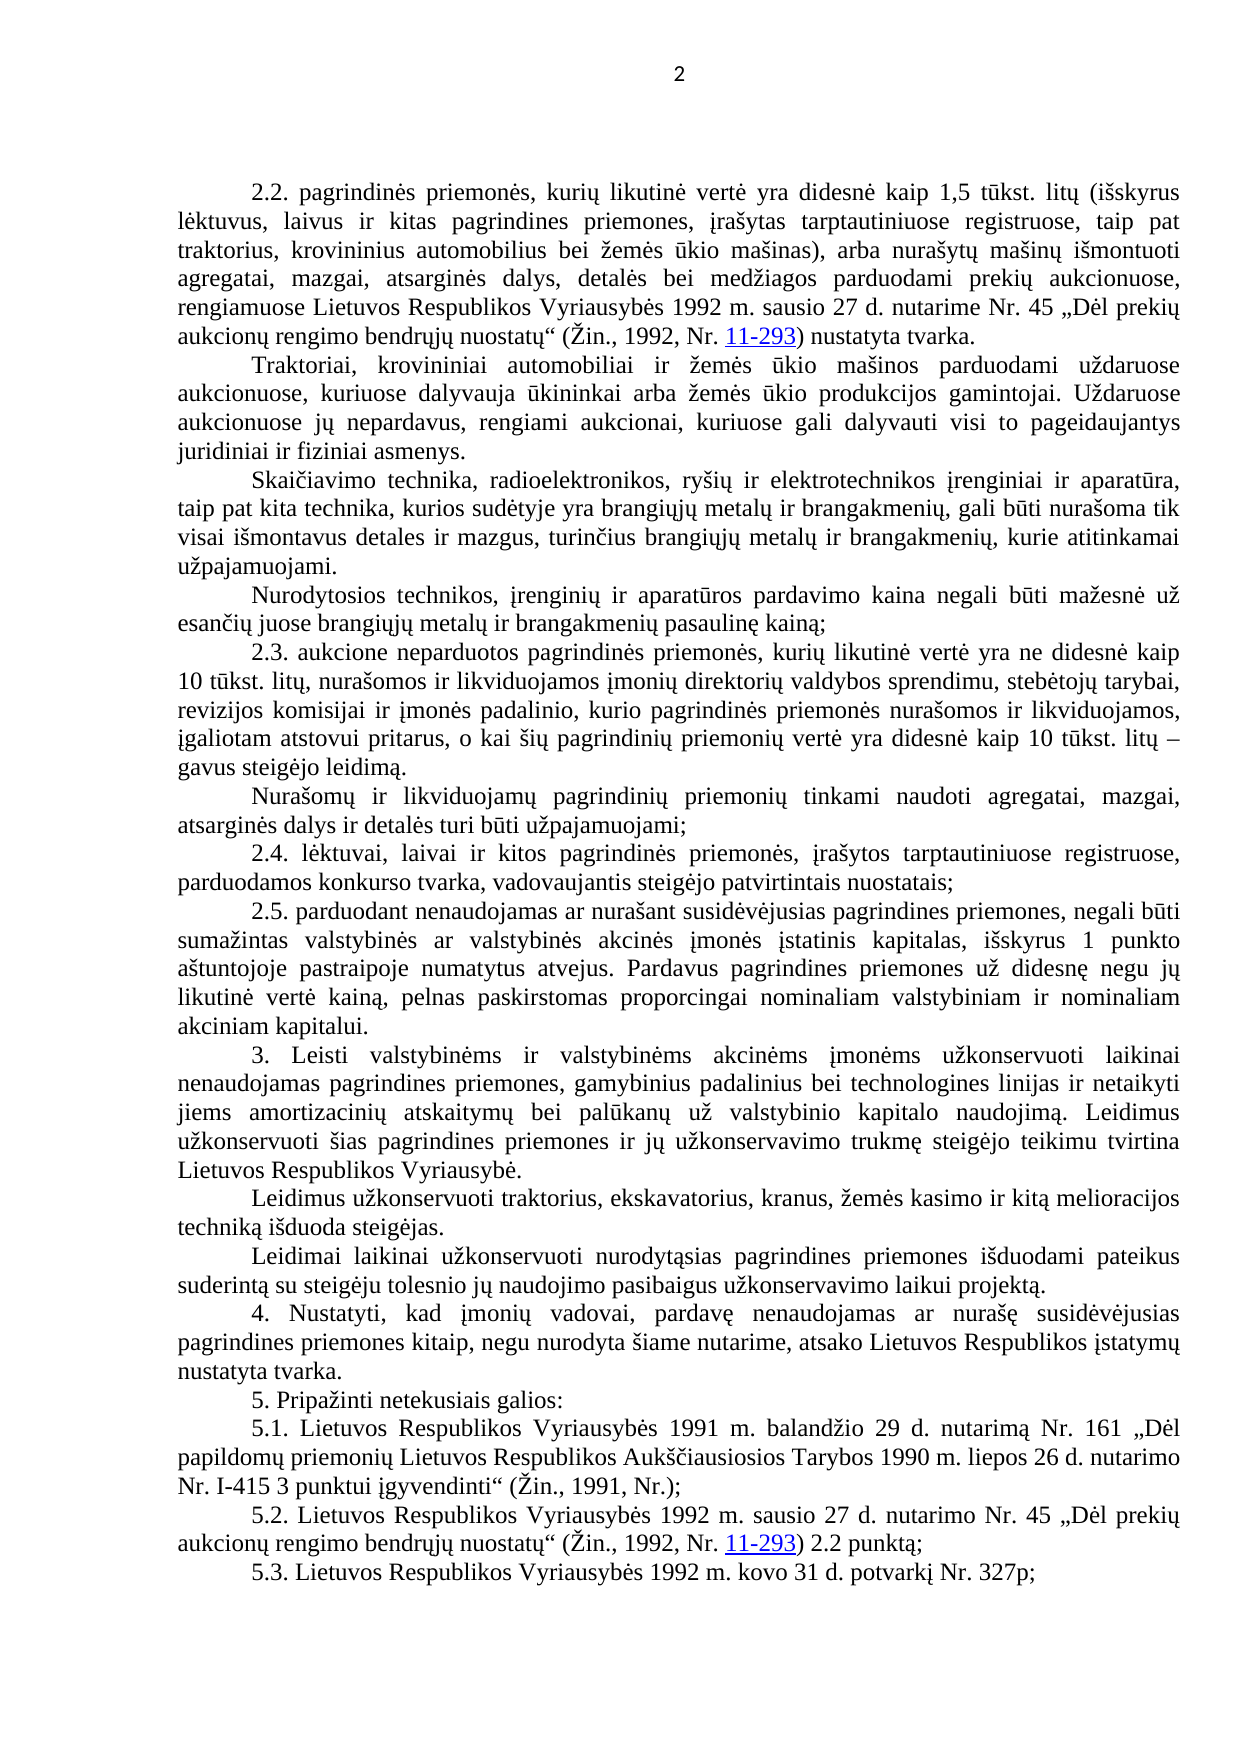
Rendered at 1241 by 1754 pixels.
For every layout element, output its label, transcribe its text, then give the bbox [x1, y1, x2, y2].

text 5. Pripažinti netekusiais galios: [177, 1385, 1181, 1413]
text Skaičiavimo technika, radioelektronikos, ryšių ir elektrotechnikos įrenginiai ir aparatūra, taip pat kita technika, kurios sudėtyje yra brangiųjų metalų ir brangakmenių, gali būti nurašoma tik visai išmontavus detales ir mazgus, turinčius brangiųjų metalų ir brangakmenių, kurie atitinkamai užpajamuojami. [177, 465, 1181, 580]
text Traktoriai, krovininiai automobiliai ir žemės ūkio mašinos parduodami uždaruose aukcionuose, kuriuose dalyvauja ūkininkai arba žemės ūkio produkcijos gamintojai. Uždaruose aukcionuose jų nepardavus, rengiami aukcionai, kuriuose gali dalyvauti visi to pageidaujantys juridiniai ir fiziniai asmenys. [177, 350, 1181, 465]
text Leidimus užkonservuoti traktorius, ekskavatorius, kranus, žemės kasimo ir kitą melioracijos techniką išduoda steigėjas. [177, 1183, 1181, 1241]
text Nurodytosios technikos, įrenginių ir aparatūros pardavimo kaina negali būti mažesnė už esančių juose brangiųjų metalų ir brangakmenių pasaulinę kainą; [177, 580, 1181, 637]
text 2.2. pagrindinės priemonės, kurių likutinė vertė yra didesnė kaip 1,5 tūkst. litų (išskyrus lėktuvus, laivus ir kitas pagrindines priemones, įrašytas tarptautiniuose registruose, taip pat traktorius, krovininius automobilius bei žemės ūkio mašinas), arba nurašytų mašinų išmontuoti agregatai, mazgai, atsarginės dalys, detalės bei medžiagos parduodami prekių aukcionuose, rengiamuose Lietuvos Respublikos Vyriausybės 1992 m. sausio 27 d. nutarime Nr. 45 „Dėl prekių aukcionų rengimo bendrųjų nuostatų“ (Žin., 1992, Nr. 11-293) nustatyta tvarka. [177, 177, 1181, 350]
text 2.5. parduodant nenaudojamas ar nurašant susidėvėjusias pagrindines priemones, negali būti sumažintas valstybinės ar valstybinės akcinės įmonės įstatinis kapitalas, išskyrus 1 punkto aštuntojoje pastraipoje numatytus atvejus. Pardavus pagrindines priemones už didesnę negu jų likutinė vertė kainą, pelnas paskirstomas proporcingai nominaliam valstybiniam ir nominaliam akciniam kapitalui. [177, 896, 1181, 1040]
text 3. Leisti valstybinėms ir valstybinėms akcinėms įmonėms užkonservuoti laikinai nenaudojamas pagrindines priemones, gamybinius padalinius bei technologines linijas ir netaikyti jiems amortizacinių atskaitymų bei palūkanų už valstybinio kapitalo naudojimą. Leidimus užkonservuoti šias pagrindines priemones ir jų užkonservavimo trukmę steigėjo teikimu tvirtina Lietuvos Respublikos Vyriausybė. [177, 1040, 1181, 1183]
text 5.2. Lietuvos Respublikos Vyriausybės 1992 m. sausio 27 d. nutarimo Nr. 45 „Dėl prekių aukcionų rengimo bendrųjų nuostatų“ (Žin., 1992, Nr. 11-293) 2.2 punktą; [177, 1500, 1181, 1557]
text Leidimai laikinai užkonservuoti nurodytąsias pagrindines priemones išduodami pateikus suderintą su steigėju tolesnio jų naudojimo pasibaigus užkonservavimo laikui projektą. [177, 1241, 1181, 1298]
text 5.3. Lietuvos Respublikos Vyriausybės 1992 m. kovo 31 d. potvarkį Nr. 327p; [177, 1557, 1181, 1586]
text 5.1. Lietuvos Respublikos Vyriausybės 1991 m. balandžio 29 d. nutarimą Nr. 161 „Dėl papildomų priemonių Lietuvos Respublikos Aukščiausiosios Tarybos 1990 m. liepos 26 d. nutarimo Nr. I-415 3 punktui įgyvendinti“ (Žin., 1991, Nr.); [177, 1413, 1181, 1500]
text 2.4. lėktuvai, laivai ir kitos pagrindinės priemonės, įrašytos tarptautiniuose registruose, parduodamos konkurso tvarka, vadovaujantis steigėjo patvirtintais nuostatais; [177, 838, 1181, 896]
text 4. Nustatyti, kad įmonių vadovai, pardavę nenaudojamas ar nurašę susidėvėjusias pagrindines priemones kitaip, negu nurodyta šiame nutarime, atsako Lietuvos Respublikos įstatymų nustatyta tvarka. [177, 1298, 1181, 1385]
text 2.3. aukcione neparduotos pagrindinės priemonės, kurių likutinė vertė yra ne didesnė kaip 10 tūkst. litų, nurašomos ir likviduojamos įmonių direktorių valdybos sprendimu, stebėtojų tarybai, revizijos komisijai ir įmonės padalinio, kurio pagrindinės priemonės nurašomos ir likviduojamos, įgaliotam atstovui pritarus, o kai šių pagrindinių priemonių vertė yra didesnė kaip 10 tūkst. litų – gavus steigėjo leidimą. [177, 637, 1181, 781]
text Nurašomų ir likviduojamų pagrindinių priemonių tinkami naudoti agregatai, mazgai, atsarginės dalys ir detalės turi būti užpajamuojami; [177, 781, 1181, 838]
